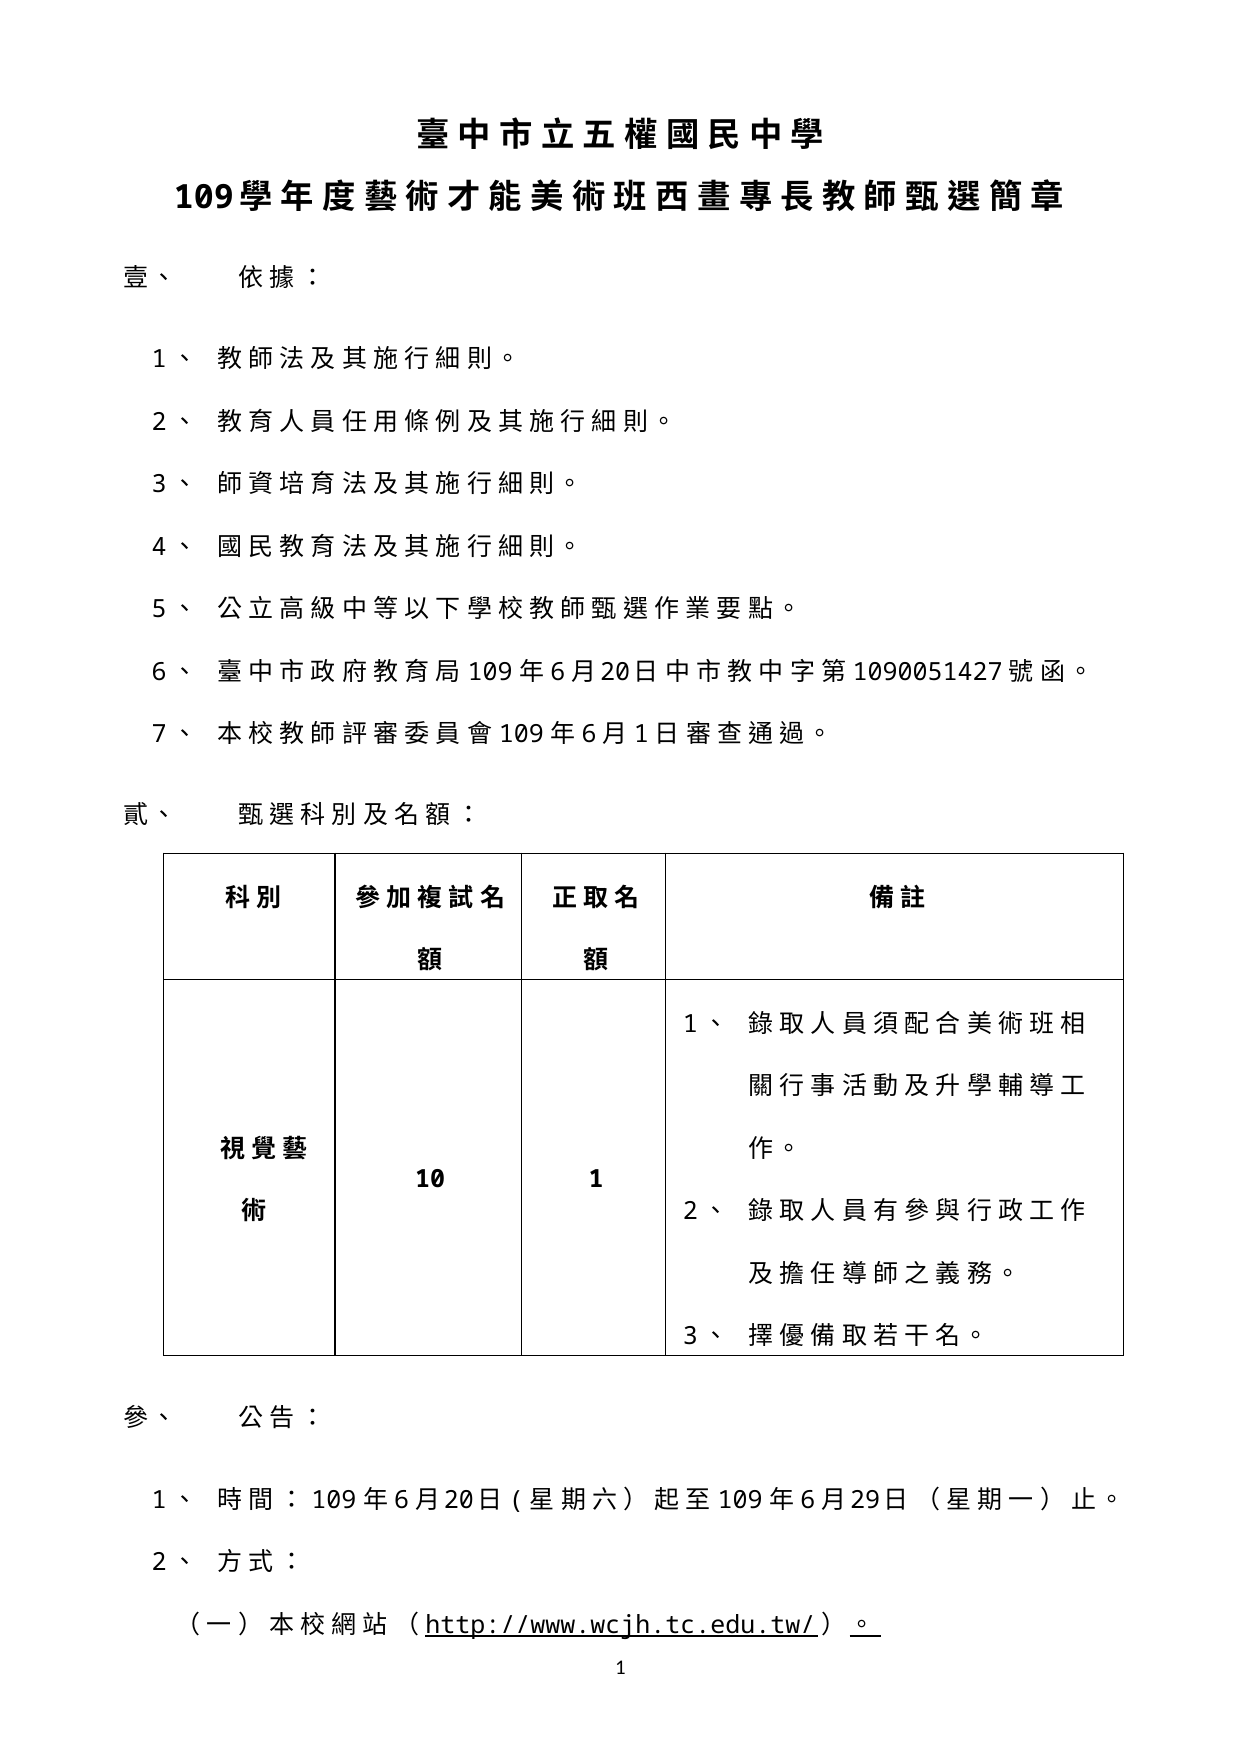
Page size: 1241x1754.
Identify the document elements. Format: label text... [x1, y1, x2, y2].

list 公立高級中等以下學校教師甄選作業要點。 [150, 565, 1120, 627]
list 臺中市政府教育局109年6月20日中市教中字第1090051427號函。 [150, 627, 1120, 690]
table_header 參加複試名額 [336, 854, 521, 978]
list 教師法及其施行細則。 [150, 315, 1120, 377]
list 時間：109年6月20日(星期六）起至109年6月29日（星期一）止。 [150, 1456, 1120, 1518]
list 依據： [120, 234, 1120, 296]
text （一）本校網站（http://www.wcjh.tc.edu.tw/）。 [170, 1581, 1120, 1643]
table_header 科別 [164, 854, 334, 978]
table_cell 錄取人員須配合美術班相關行事活動及升學輔導工作。 錄取人員有參與行政工作及擔任導師之義務。 擇優備取若干名。 [666, 980, 1123, 1354]
list 教育人員任用條例及其施行細則。 [150, 377, 1120, 440]
table_cell 視覺藝術 [164, 980, 334, 1354]
text 臺中市立五權國民中學 [120, 90, 1120, 152]
list 公告： [120, 1374, 1120, 1437]
list 方式： [150, 1518, 1120, 1581]
table_cell 10 [336, 980, 521, 1354]
list 國民教育法及其施行細則。 [150, 502, 1120, 565]
list 師資培育法及其施行細則。 [150, 440, 1120, 502]
list 本校教師評審委員會109年6月1日審查通過。 [150, 690, 1120, 752]
table_header 備註 [666, 854, 1123, 978]
table_header 正取名額 [522, 854, 665, 978]
text 109學年度藝術才能美術班西畫專長教師甄選簡章 [120, 152, 1120, 215]
list 甄選科別及名額： [120, 771, 1120, 834]
table_cell 1 [522, 980, 665, 1354]
